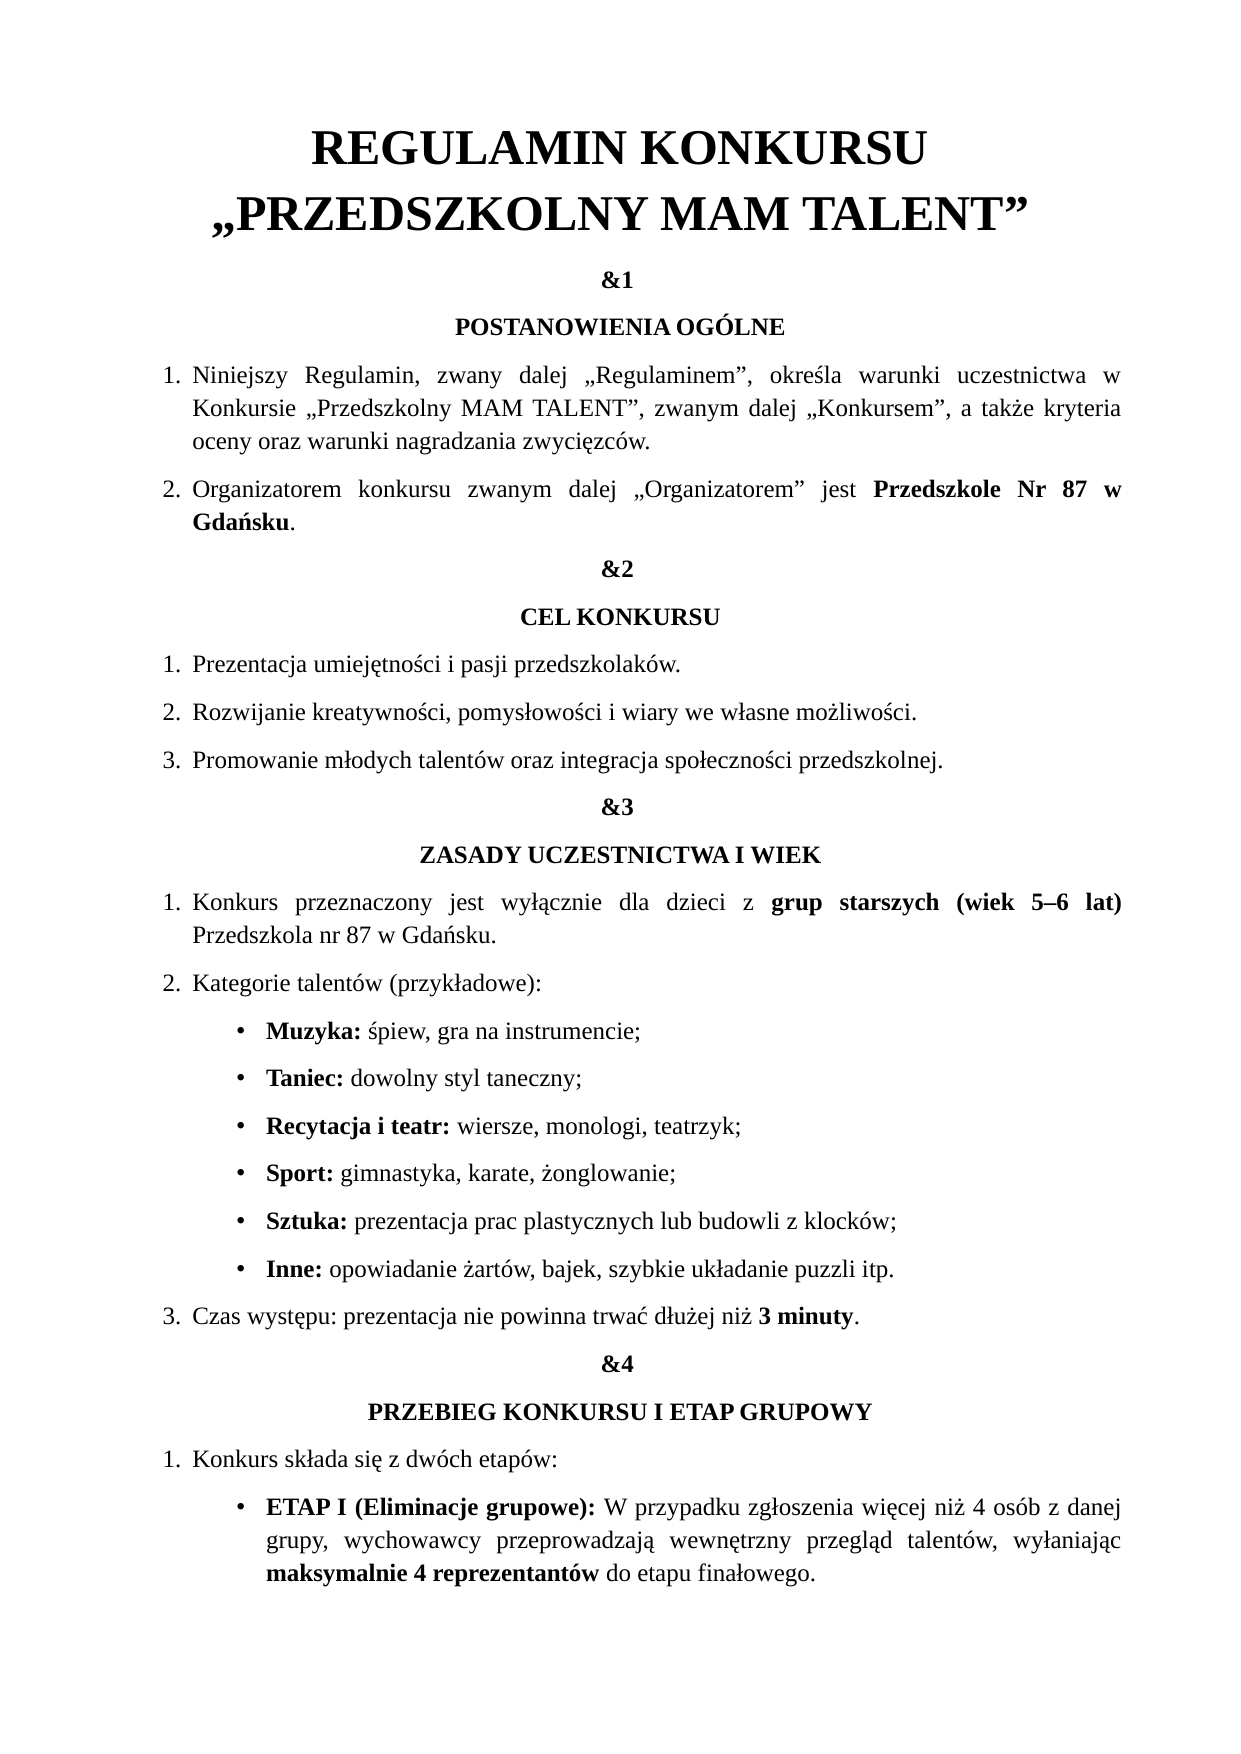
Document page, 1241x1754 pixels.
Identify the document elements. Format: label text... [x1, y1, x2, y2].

text &3 [118, 792, 1122, 821]
list Rozwijanie kreatywności, pomysłowości i wiary we własne możliwości. [162, 697, 1122, 726]
text ZASADY UCZESTNICTWA I WIEK [118, 840, 1122, 869]
list Taniec: dowolny styl taneczny; [236, 1063, 1122, 1092]
list Sport: gimnastyka, karate, żonglowanie; [236, 1158, 1122, 1187]
list Niniejszy Regulamin, zwany dalej „Regulaminem”, określa warunki uczestnictwa w Konkursie „Przedszkolny MAM TALENT”, zwanym dalej „Konkursem”, a także kryteria oceny oraz warunki nagradzania zwycięzców. [162, 360, 1122, 455]
list ETAP I (Eliminacje grupowe): W przypadku zgłoszenia więcej niż 4 osób z danej grupy, wychowawcy przeprowadzają wewnętrzny przegląd talentów, wyłaniając maksymalnie 4 reprezentantów do etapu finałowego. [236, 1492, 1122, 1587]
text &2 [118, 554, 1122, 583]
list Recytacja i teatr: wiersze, monologi, teatrzyk; [236, 1111, 1122, 1140]
list Czas występu: prezentacja nie powinna trwać dłużej niż 3 minuty. [162, 1301, 1122, 1330]
list Konkurs składa się z dwóch etapów: [162, 1444, 1122, 1473]
text &4 [118, 1349, 1122, 1378]
text &1 [118, 265, 1122, 293]
list Konkurs przeznaczony jest wyłącznie dla dzieci z grup starszych (wiek 5–6 lat) Przedszkola nr 87 w Gdańsku. [162, 887, 1122, 949]
list Promowanie młodych talentów oraz integracja społeczności przedszkolnej. [162, 745, 1122, 773]
list Muzyka: śpiew, gra na instrumencie; [236, 1016, 1122, 1044]
list Organizatorem konkursu zwanym dalej „Organizatorem” jest Przedszkole Nr 87 w Gdańsku. [162, 474, 1122, 535]
text PRZEBIEG KONKURSU I ETAP GRUPOWY [118, 1397, 1122, 1425]
text POSTANOWIENIA OGÓLNE [118, 312, 1122, 341]
list Inne: opowiadanie żartów, bajek, szybkie układanie puzzli itp. [236, 1254, 1122, 1282]
list Prezentacja umiejętności i pasji przedszkolaków. [162, 649, 1122, 678]
list Sztuka: prezentacja prac plastycznych lub budowli z klocków; [236, 1206, 1122, 1235]
subtitle REGULAMIN KONKURSU „PRZEDSZKOLNY MAM TALENT” [118, 118, 1122, 242]
text CEL KONKURSU [118, 602, 1122, 631]
list Kategorie talentów (przykładowe): [162, 968, 1122, 997]
